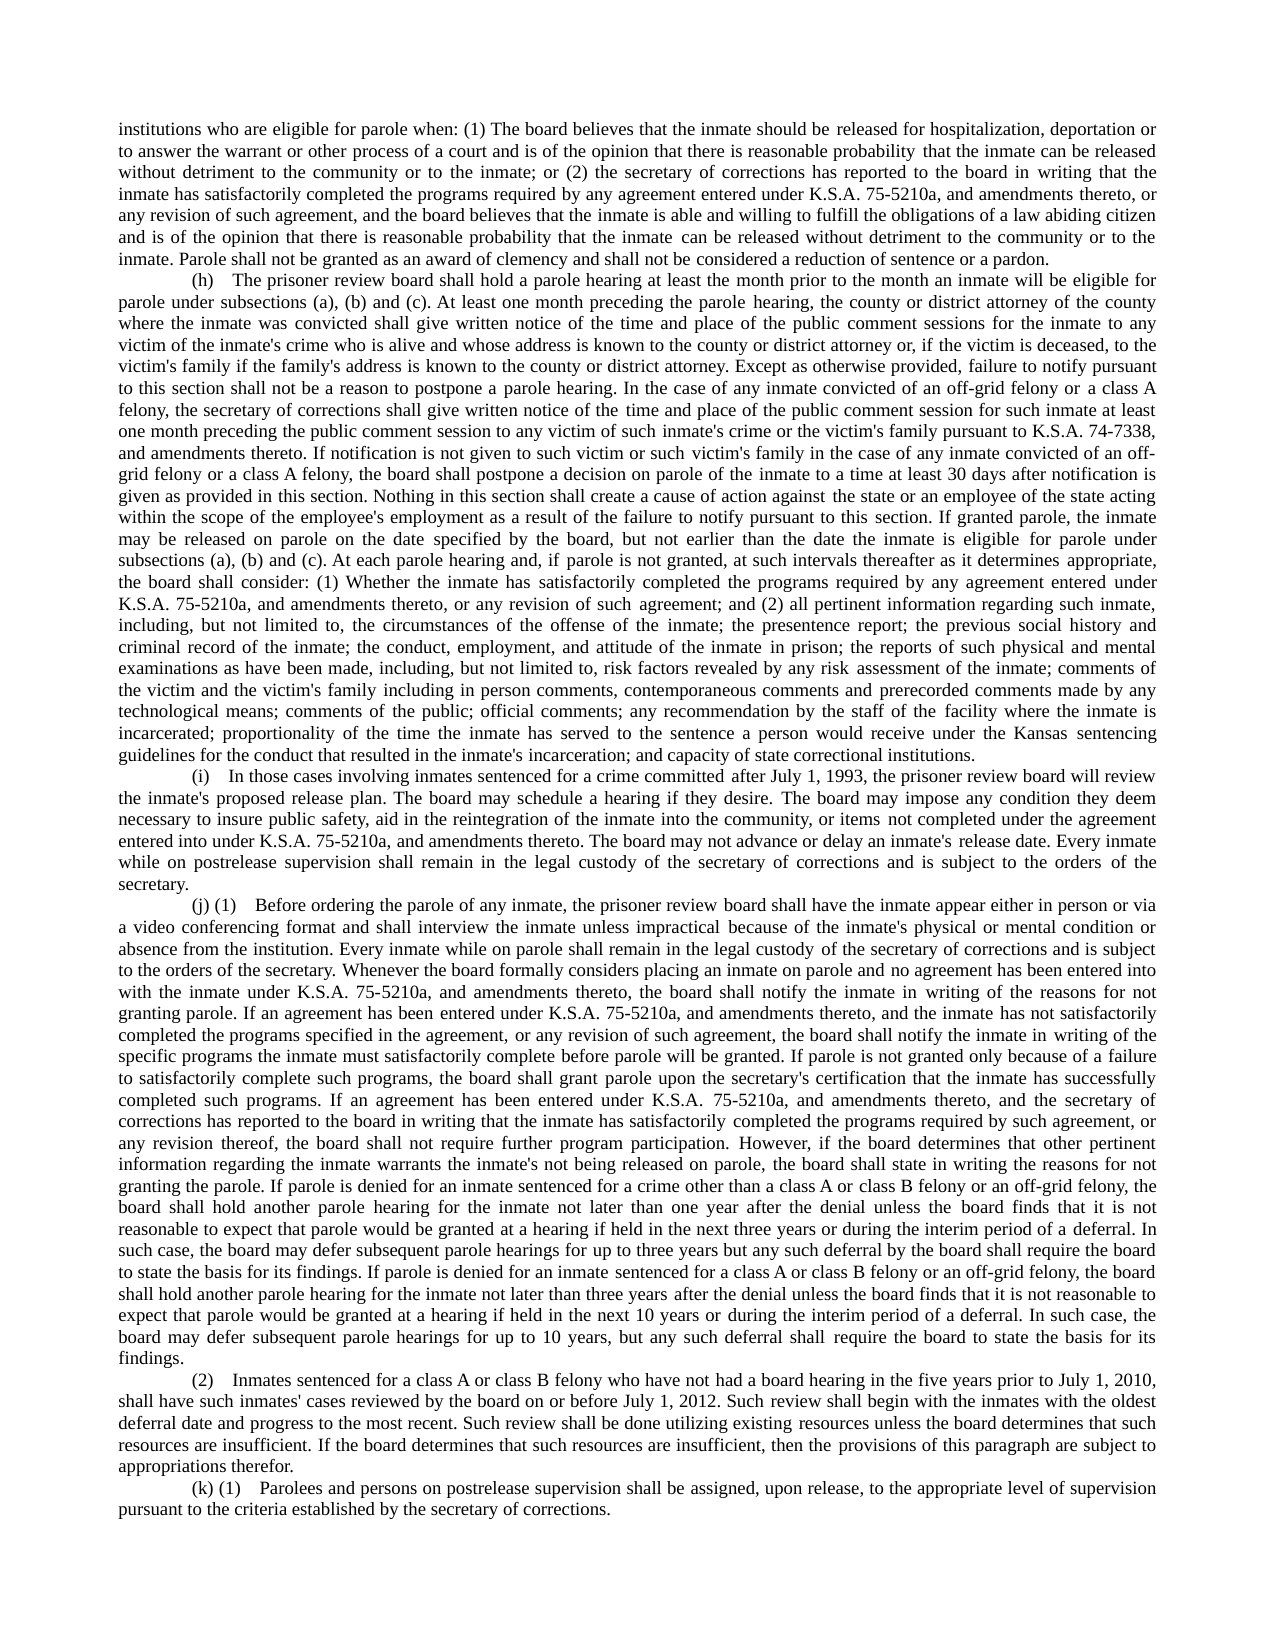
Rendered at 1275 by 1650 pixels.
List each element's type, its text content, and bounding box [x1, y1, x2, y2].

text (h) The prisoner review board shall hold a parole hearing at least the month prior to the month an inmate will be eligible for parole under subsections (a), (b) and (c). At least one month preceding the parole hearing, the county or district attorney of the county where the inmate was convicted shall give written notice of the time and place of the public comment sessions for the inmate to any victim of the inmate's crime who is alive and whose address is known to the county or district attorney or, if the victim is deceased, to the victim's family if the family's address is known to the county or district attorney. Except as otherwise provided, failure to notify pursuant to this section shall not be a reason to postpone a parole hearing. In the case of any inmate convicted of an off-grid felony or a class A felony, the secretary of corrections shall give written notice of the time and place of the public comment session for such inmate at least one month preceding the public comment session to any victim of such inmate's crime or the victim's family pursuant to K.S.A. 74-7338, and amendments thereto. If notification is not given to such victim or such victim's family in the case of any inmate convicted of an off-grid felony or a class A felony, the board shall postpone a decision on parole of the inmate to a time at least 30 days after notification is given as provided in this section. Nothing in this section shall create a cause of action against the state or an employee of the state acting within the scope of the employee's employment as a result of the failure to notify pursuant to this section. If granted parole, the inmate may be released on parole on the date specified by the board, but not earlier than the date the inmate is eligible for parole under subsections (a), (b) and (c). At each parole hearing and, if parole is not granted, at such intervals thereafter as it determines appropriate, the board shall consider: (1) Whether the inmate has satisfactorily completed the programs required by any agreement entered under K.S.A. 75-5210a, and amendments thereto, or any revision of such agreement; and (2) all pertinent information regarding such inmate, including, but not limited to, the circumstances of the offense of the inmate; the presentence report; the previous social history and criminal record of the inmate; the conduct, employment, and attitude of the inmate in prison; the reports of such physical and mental examinations as have been made, including, but not limited to, risk factors revealed by any risk assessment of the inmate; comments of the victim and the victim's family including in person comments, contemporaneous comments and prerecorded comments made by any technological means; comments of the public; official comments; any recommendation by the staff of the facility where the inmate is incarcerated; proportionality of the time the inmate has served to the sentence a person would receive under the Kansas sentencing guidelines for the conduct that resulted in the inmate's incarceration; and capacity of state correctional institutions. [118, 269, 1157, 765]
text (2) Inmates sentenced for a class A or class B felony who have not had a board hearing in the five years prior to July 1, 2010, shall have such inmates' cases reviewed by the board on or before July 1, 2012. Such review shall begin with the inmates with the oldest deferral date and progress to the most recent. Such review shall be done utilizing existing resources unless the board determines that such resources are insufficient. If the board determines that such resources are insufficient, then the provisions of this paragraph are subject to appropriations therefor. [118, 1369, 1157, 1477]
text institutions who are eligible for parole when: (1) The board believes that the inmate should be released for hospitalization, deportation or to answer the warrant or other process of a court and is of the opinion that there is reasonable probability that the inmate can be released without detriment to the community or to the inmate; or (2) the secretary of corrections has reported to the board in writing that the inmate has satisfactorily completed the programs required by any agreement entered under K.S.A. 75-5210a, and amendments thereto, or any revision of such agreement, and the board believes that the inmate is able and willing to fulfill the obligations of a law abiding citizen and is of the opinion that there is reasonable probability that the inmate can be released without detriment to the community or to the inmate. Parole shall not be granted as an award of clemency and shall not be considered a reduction of sentence or a pardon. [118, 118, 1157, 269]
text (j) (1) Before ordering the parole of any inmate, the prisoner review board shall have the inmate appear either in person or via a video conferencing format and shall interview the inmate unless impractical because of the inmate's physical or mental condition or absence from the institution. Every inmate while on parole shall remain in the legal custody of the secretary of corrections and is subject to the orders of the secretary. Whenever the board formally considers placing an inmate on parole and no agreement has been entered into with the inmate under K.S.A. 75-5210a, and amendments thereto, the board shall notify the inmate in writing of the reasons for not granting parole. If an agreement has been entered under K.S.A. 75-5210a, and amendments thereto, and the inmate has not satisfactorily completed the programs specified in the agreement, or any revision of such agreement, the board shall notify the inmate in writing of the specific programs the inmate must satisfactorily complete before parole will be granted. If parole is not granted only because of a failure to satisfactorily complete such programs, the board shall grant parole upon the secretary's certification that the inmate has successfully completed such programs. If an agreement has been entered under K.S.A. 75-5210a, and amendments thereto, and the secretary of corrections has reported to the board in writing that the inmate has satisfactorily completed the programs required by such agreement, or any revision thereof, the board shall not require further program participation. However, if the board determines that other pertinent information regarding the inmate warrants the inmate's not being released on parole, the board shall state in writing the reasons for not granting the parole. If parole is denied for an inmate sentenced for a crime other than a class A or class B felony or an off-grid felony, the board shall hold another parole hearing for the inmate not later than one year after the denial unless the board finds that it is not reasonable to expect that parole would be granted at a hearing if held in the next three years or during the interim period of a deferral. In such case, the board may defer subsequent parole hearings for up to three years but any such deferral by the board shall require the board to state the basis for its findings. If parole is denied for an inmate sentenced for a class A or class B felony or an off-grid felony, the board shall hold another parole hearing for the inmate not later than three years after the denial unless the board finds that it is not reasonable to expect that parole would be granted at a hearing if held in the next 10 years or during the interim period of a deferral. In such case, the board may defer subsequent parole hearings for up to 10 years, but any such deferral shall require the board to state the basis for its findings. [118, 894, 1157, 1369]
text (i) In those cases involving inmates sentenced for a crime committed after July 1, 1993, the prisoner review board will review the inmate's proposed release plan. The board may schedule a hearing if they desire. The board may impose any condition they deem necessary to insure public safety, aid in the reintegration of the inmate into the community, or items not completed under the agreement entered into under K.S.A. 75-5210a, and amendments thereto. The board may not advance or delay an inmate's release date. Every inmate while on postrelease supervision shall remain in the legal custody of the secretary of corrections and is subject to the orders of the secretary. [118, 765, 1157, 894]
text (k) (1) Parolees and persons on postrelease supervision shall be assigned, upon release, to the appropriate level of supervision pursuant to the criteria established by the secretary of corrections. [118, 1477, 1157, 1520]
